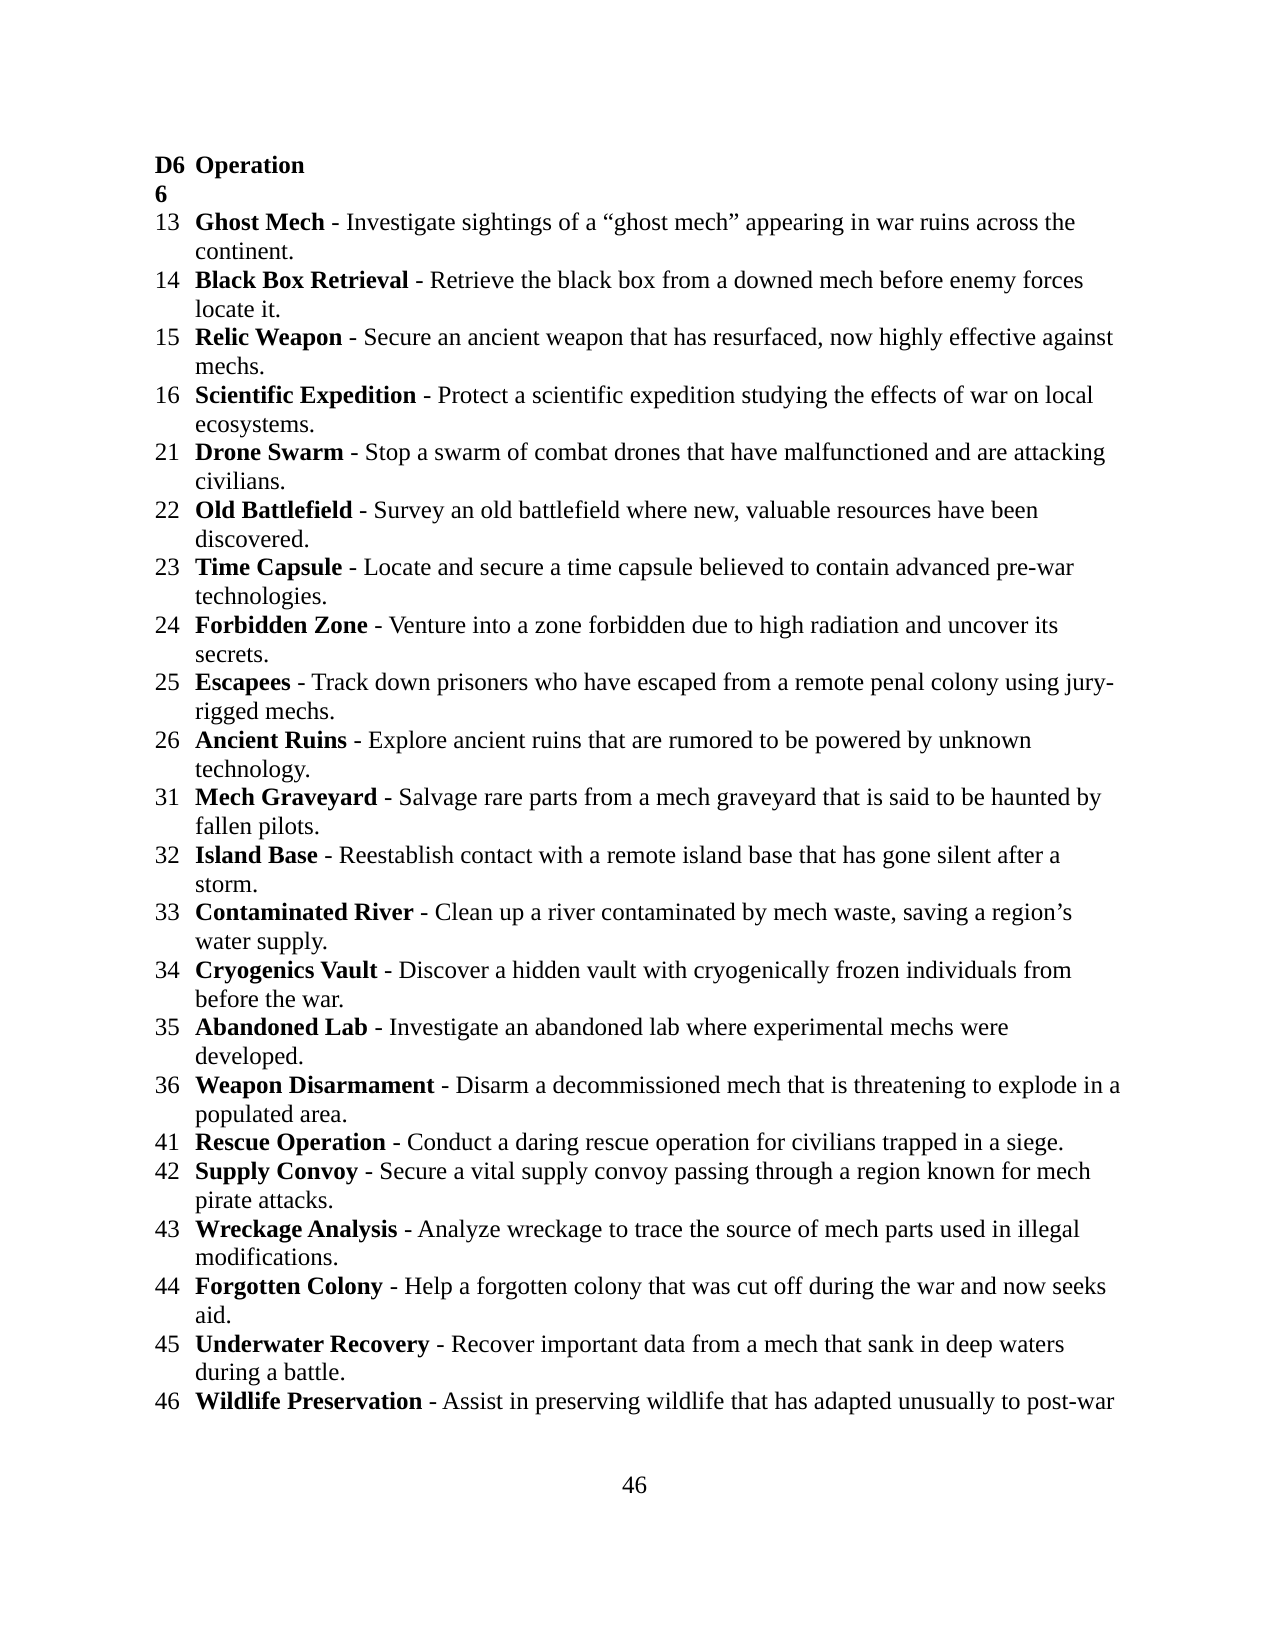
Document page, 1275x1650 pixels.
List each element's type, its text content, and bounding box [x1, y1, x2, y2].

table_cell Escapees - Track down prisoners who have escaped from a remote penal colony using jury-rigged mechs. [191, 668, 1125, 725]
table_cell 44 [150, 1271, 191, 1329]
table_cell 43 [150, 1214, 191, 1271]
table_cell Wreckage Analysis - Analyze wreckage to trace the source of mech parts used in illegal modifications. [191, 1214, 1125, 1271]
table_cell Old Battlefield - Survey an old battlefield where new, valuable resources have been discovered. [191, 495, 1125, 552]
table_cell Contaminated River - Clean up a river contaminated by mech waste, saving a region’s water supply. [191, 898, 1125, 955]
table_cell Cryogenics Vault - Discover a hidden vault with cryogenically frozen individuals from before the war. [191, 955, 1125, 1012]
table_cell 41 [150, 1128, 191, 1156]
table_cell Black Box Retrieval - Retrieve the black box from a downed mech before enemy forces locate it. [191, 265, 1125, 322]
table_cell Supply Convoy - Secure a vital supply convoy passing through a region known for mech pirate attacks. [191, 1156, 1125, 1214]
table_cell Island Base - Reestablish contact with a remote island base that has gone silent after a storm. [191, 840, 1125, 897]
table_cell 23 [150, 553, 191, 610]
table_cell Relic Weapon - Secure an ancient weapon that has resurfaced, now highly effective against mechs. [191, 323, 1125, 380]
table_cell Scientific Expedition - Protect a scientific expedition studying the effects of war on local ecosystems. [191, 380, 1125, 437]
table_cell Abandoned Lab - Investigate an abandoned lab where experimental mechs were developed. [191, 1013, 1125, 1070]
table_cell 42 [150, 1156, 191, 1214]
table_cell 25 [150, 668, 191, 725]
table_cell Ghost Mech - Investigate sightings of a “ghost mech” appearing in war ruins across the continent. [191, 208, 1125, 265]
table_cell 35 [150, 1013, 191, 1070]
table_cell Time Capsule - Locate and secure a time capsule believed to contain advanced pre-war technologies. [191, 553, 1125, 610]
table_cell 33 [150, 898, 191, 955]
table_cell Forbidden Zone - Venture into a zone forbidden due to high radiation and uncover its secrets. [191, 610, 1125, 667]
table_cell 34 [150, 955, 191, 1012]
table_cell Drone Swarm - Stop a swarm of combat drones that have malfunctioned and are attacking civilians. [191, 438, 1125, 495]
table_cell Forgotten Colony - Help a forgotten colony that was cut off during the war and now seeks aid. [191, 1271, 1125, 1329]
table_cell 31 [150, 783, 191, 840]
table_header D66 [150, 150, 191, 207]
table_cell 13 [150, 208, 191, 265]
table_cell 32 [150, 840, 191, 897]
table_cell Rescue Operation - Conduct a daring rescue operation for civilians trapped in a siege. [191, 1128, 1125, 1156]
table_cell Wildlife Preservation - Assist in preserving wildlife that has adapted unusually to post-war [191, 1386, 1125, 1415]
table_cell 15 [150, 323, 191, 380]
table_cell 46 [150, 1386, 191, 1415]
table_cell 14 [150, 265, 191, 322]
table_cell 22 [150, 495, 191, 552]
table_cell Mech Graveyard - Salvage rare parts from a mech graveyard that is said to be haunted by fallen pilots. [191, 783, 1125, 840]
table_cell Underwater Recovery - Recover important data from a mech that sank in deep waters during a battle. [191, 1329, 1125, 1386]
table_cell 21 [150, 438, 191, 495]
table_cell 36 [150, 1070, 191, 1127]
table_cell 16 [150, 380, 191, 437]
table_cell Ancient Ruins - Explore ancient ruins that are rumored to be powered by unknown technology. [191, 725, 1125, 782]
table_cell 24 [150, 610, 191, 667]
table_cell Weapon Disarmament - Disarm a decommissioned mech that is threatening to explode in a populated area. [191, 1070, 1125, 1127]
table_header Operation [191, 150, 1125, 207]
table_cell 45 [150, 1329, 191, 1386]
table_cell 26 [150, 725, 191, 782]
